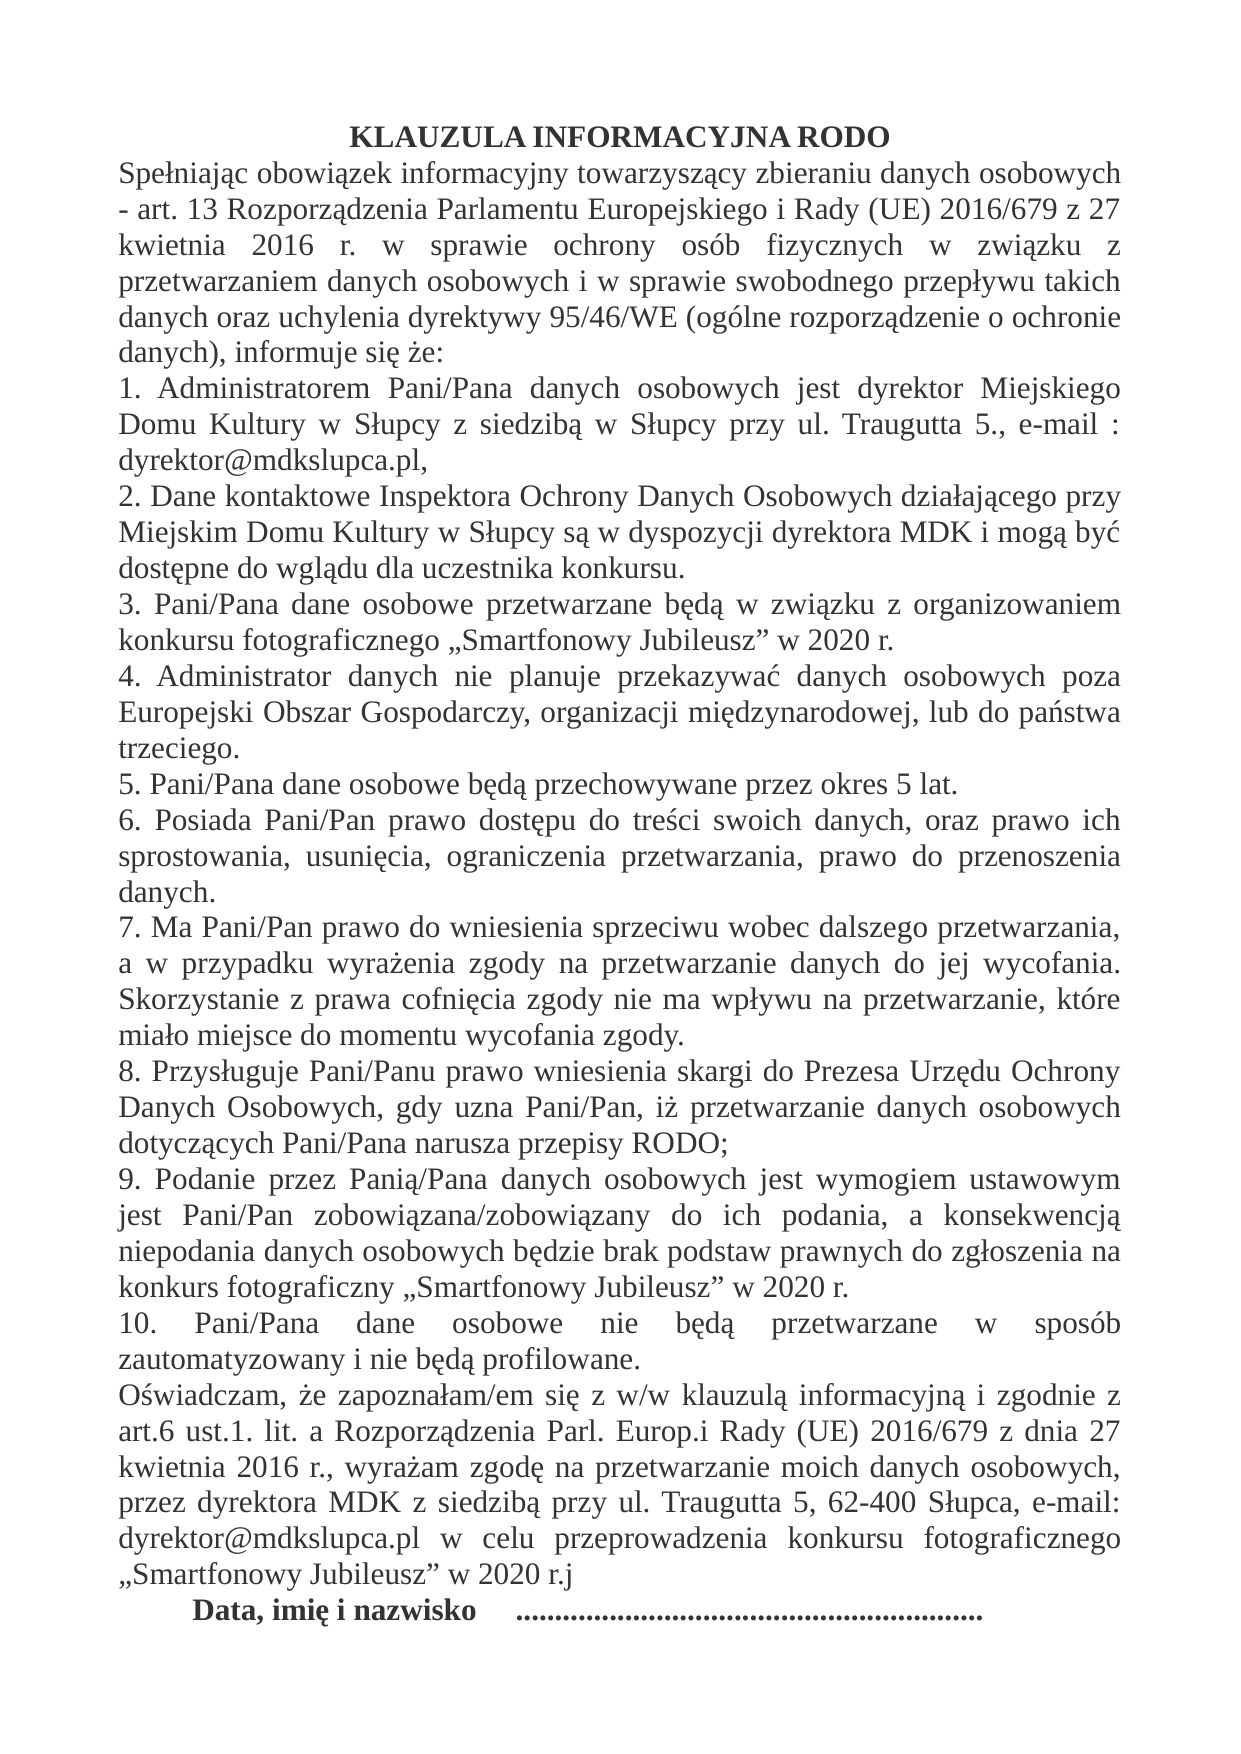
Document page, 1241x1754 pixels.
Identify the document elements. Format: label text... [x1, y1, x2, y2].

text 8. Przysługuje Pani/Panu prawo wniesienia skargi do Prezesa Urzędu Ochrony Danych Osobowych, gdy uzna Pani/Pan, iż przetwarzanie danych osobowych dotyczących Pani/Pana narusza przepisy RODO; [118, 1052, 1122, 1160]
text KLAUZULA INFORMACYJNA RODO [118, 118, 1122, 154]
text 9. Podanie przez Panią/Pana danych osobowych jest wymogiem ustawowym jest Pani/Pan zobowiązana/zobowiązany do ich podania, a konsekwencją niepodania danych osobowych będzie brak podstaw prawnych do zgłoszenia na konkurs fotograficzny „Smartfonowy Jubileusz” w 2020 r. [118, 1160, 1122, 1304]
text Spełniając obowiązek informacyjny towarzyszący zbieraniu danych osobowych - art. 13 Rozporządzenia Parlamentu Europejskiego i Rady (UE) 2016/679 z 27 kwietnia 2016 r. w sprawie ochrony osób fizycznych w związku z przetwarzaniem danych osobowych i w sprawie swobodnego przepływu takich danych oraz uchylenia dyrektywy 95/46/WE (ogólne rozporządzenie o ochronie danych), informuje się że: [118, 154, 1122, 370]
text Data, imię i nazwisko ............................................................ [118, 1592, 1122, 1627]
text 2. Dane kontaktowe Inspektora Ochrony Danych Osobowych działającego przy Miejskim Domu Kultury w Słupcy są w dyspozycji dyrektora MDK i mogą być dostępne do wglądu dla uczestnika konkursu. [118, 477, 1122, 585]
text 5. Pani/Pana dane osobowe będą przechowywane przez okres 5 lat. [118, 765, 1122, 801]
text 3. Pani/Pana dane osobowe przetwarzane będą w związku z organizowaniem konkursu fotograficznego „Smartfonowy Jubileusz” w 2020 r. [118, 585, 1122, 657]
text 1. Administratorem Pani/Pana danych osobowych jest dyrektor Miejskiego Domu Kultury w Słupcy z siedzibą w Słupcy przy ul. Traugutta 5., e-mail : dyrektor@mdkslupca.pl, [118, 370, 1122, 477]
text Oświadczam, że zapoznałam/em się z w/w klauzulą informacyjną i zgodnie z art.6 ust.1. lit. a Rozporządzenia Parl. Europ.i Rady (UE) 2016/679 z dnia 27 kwietnia 2016 r., wyrażam zgodę na przetwarzanie moich danych osobowych, przez dyrektora MDK z siedzibą przy ul. Traugutta 5, 62-400 Słupca, e-mail: dyrektor@mdkslupca.pl w celu przeprowadzenia konkursu fotograficznego „Smartfonowy Jubileusz” w 2020 r.j [118, 1376, 1122, 1592]
text 4. Administrator danych nie planuje przekazywać danych osobowych poza Europejski Obszar Gospodarczy, organizacji międzynarodowej, lub do państwa trzeciego. [118, 657, 1122, 765]
text 6. Posiada Pani/Pan prawo dostępu do treści swoich danych, oraz prawo ich sprostowania, usunięcia, ograniczenia przetwarzania, prawo do przenoszenia danych. [118, 801, 1122, 909]
text 10. Pani/Pana dane osobowe nie będą przetwarzane w sposób zautomatyzowany i nie będą profilowane. [118, 1304, 1122, 1376]
text 7. Ma Pani/Pan prawo do wniesienia sprzeciwu wobec dalszego przetwarzania, a w przypadku wyrażenia zgody na przetwarzanie danych do jej wycofania. Skorzystanie z prawa cofnięcia zgody nie ma wpływu na przetwarzanie, które miało miejsce do momentu wycofania zgody. [118, 909, 1122, 1052]
